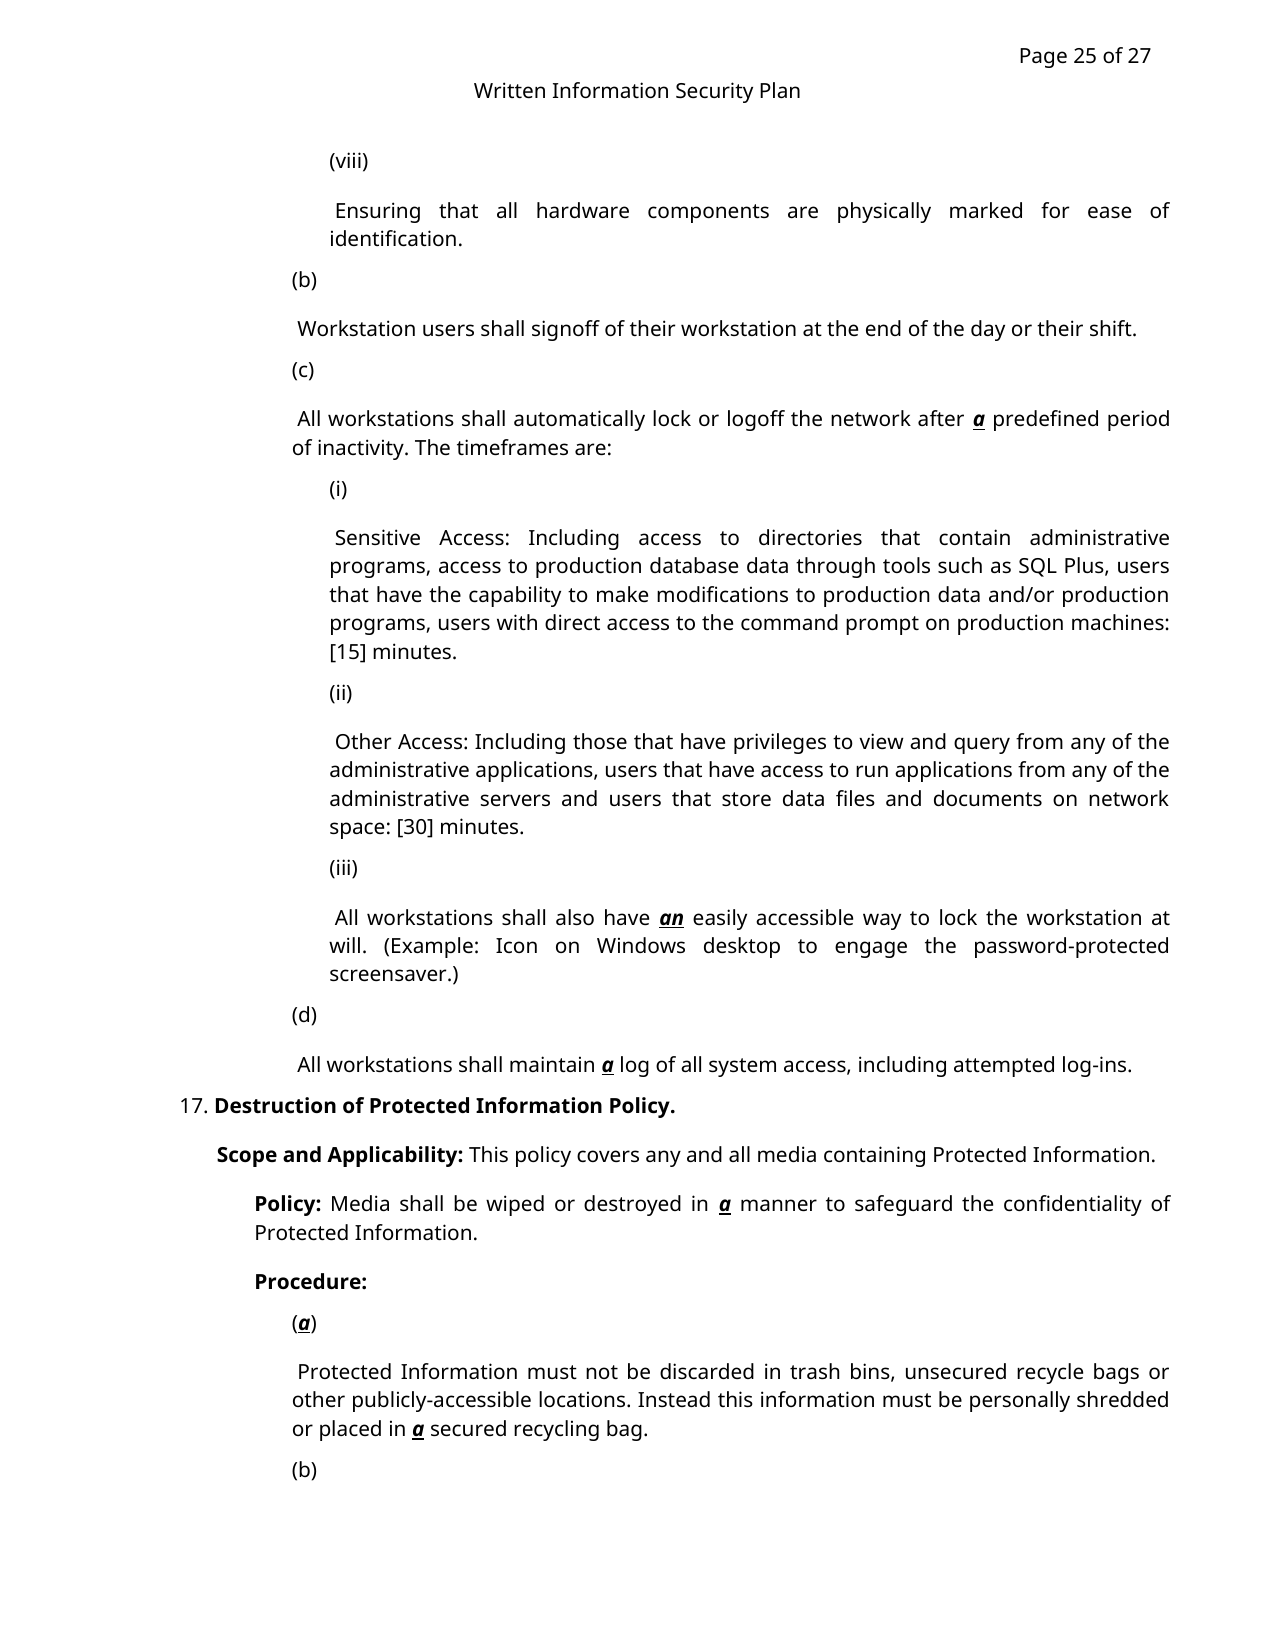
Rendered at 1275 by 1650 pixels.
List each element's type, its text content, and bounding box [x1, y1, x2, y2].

text All workstations shall maintain a log of all system access, including attempted log-ins. [292, 1050, 1171, 1078]
text (i) [329, 474, 1171, 502]
text Workstation users shall signoff of their workstation at the end of the day or their shift. [292, 314, 1171, 343]
text (a) [292, 1308, 1171, 1336]
text Other Access: Including those that have privileges to view and query from any of the administrative applications, users that have access to run applications from any of the administrative servers and users that store data files and documents on network space: [30] minutes. [329, 727, 1171, 841]
text (viii) [329, 146, 1171, 175]
text Protected Information must not be discarded in trash bins, unsecured recycle bags or other publicly-accessible locations. Instead this information must be personally shredded or placed in a secured recycling bag. [292, 1357, 1171, 1442]
text Scope and Applicability: This policy covers any and all media containing Protected Information. [217, 1140, 1171, 1168]
text (c) [292, 355, 1171, 384]
text (b) [292, 265, 1171, 293]
text Ensuring that all hardware components are physically marked for ease of identification. [329, 196, 1171, 253]
subtitle 17. Destruction of Protected Information Policy. [179, 1091, 1171, 1119]
text Policy: Media shall be wiped or destroyed in a manner to safeguard the confidentiality of Protected Information. [254, 1189, 1171, 1246]
text (d) [292, 1001, 1171, 1029]
text (b) [292, 1455, 1171, 1483]
text Sensitive Access: Including access to directories that contain administrative programs, access to production database data through tools such as SQL Plus, users that have the capability to make modifications to production data and/or production programs, users with direct access to the command prompt on production machines: [15] minutes. [329, 523, 1171, 665]
text All workstations shall also have an easily accessible way to lock the workstation at will. (Example: Icon on Windows desktop to engage the password-protected screensaver.) [329, 903, 1171, 988]
text (iii) [329, 853, 1171, 882]
text (ii) [329, 678, 1171, 706]
text All workstations shall automatically lock or logoff the network after a predefined period of inactivity. The timeframes are: [292, 404, 1171, 461]
text Procedure: [254, 1267, 1171, 1295]
